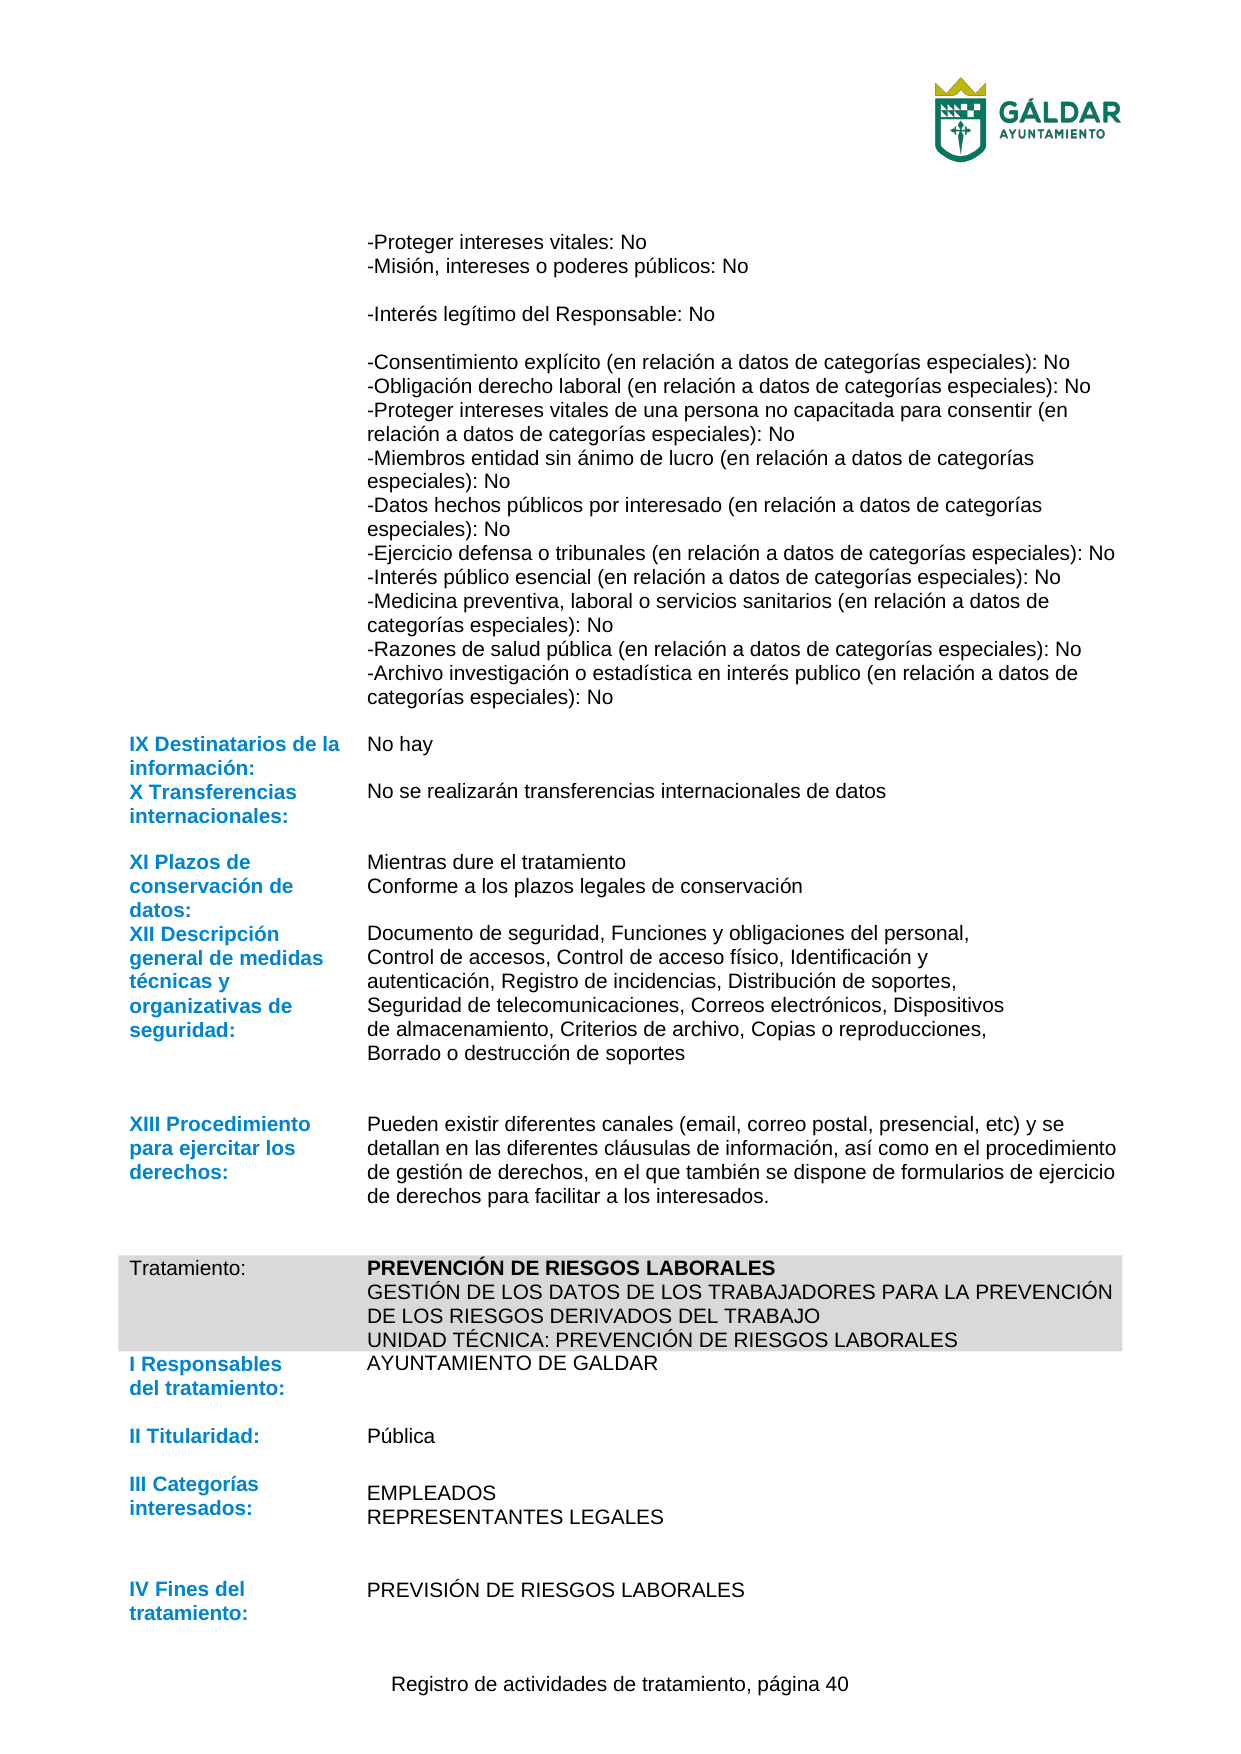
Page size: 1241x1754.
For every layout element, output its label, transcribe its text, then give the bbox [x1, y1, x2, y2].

text UNIDAD TÉCNICA: PREVENCIÓN DE RIESGOS LABORALES [367, 1327, 1142, 1351]
table_header -Proteger intereses vitales: No -Misión, intereses o poderes públicos: No -Interés legítimo del Responsable: No -Consentimiento explícito (en relación a datos de categorías especiales): No -Obligación derecho laboral (en relación a datos de categorías especiales): No -Proteger intereses vitales de una persona no capacitada para consentir (en relación a datos de categorías especiales): No -Miembros entidad sin ánimo de lucro (en relación a datos de categorías especiales): No -Datos hechos públicos por interesado (en relación a datos de categorías especiales): No -Ejercicio defensa o tribunales (en relación a datos de categorías especiales): No -Interés público esencial (en relación a datos de categorías especiales): No -Medicina preventiva, laboral o servicios sanitarios (en relación a datos de categorías especiales): No -Razones de salud pública (en relación a datos de categorías especiales): No -Archivo investigación o estadística en interés publico (en relación a datos de categorías especiales): No [353, 231, 1131, 720]
table_cell Pueden existir diferentes canales (email, correo postal, presencial, etc) y se detallan en las diferentes cláusulas de información, así como en el procedimiento de gestión de derechos, en el que también se dispone de formularios de ejercicio de derechos para facilitar a los interesados. [353, 1088, 1131, 1207]
text Tratamiento: PREVENCIÓN DE RIESGOS LABORALES [129, 1256, 1142, 1279]
table_cell No hay [353, 720, 1131, 779]
table_cell IX Destinatarios de la información: [108, 720, 353, 779]
subtitle Fines del tratamiento: [129, 1577, 249, 1625]
table_cell XIII Procedimiento para ejercitar los derechos: [108, 1088, 353, 1207]
subtitle Responsables del tratamiento: [129, 1351, 317, 1399]
table_cell Documento de seguridad, Funciones y obligaciones del personal, Control de accesos, Control de acceso físico, Identificación y autenticación, Registro de incidencias, Distribución de soportes, Seguridad de telecomunicaciones, Correos electrónicos, Dispositivos de almacenamiento, Criterios de archivo, Copias o reproducciones, Borrado o destrucción de soportes [353, 921, 1131, 1088]
text EMPLEADOS REPRESENTANTES LEGALES [367, 1481, 679, 1529]
subtitle Categorías interesados: [129, 1471, 259, 1519]
text AYUNTAMIENTO DE GALDAR [367, 1351, 1142, 1375]
table_header [108, 231, 353, 720]
table_cell No se realizarán transferencias internacionales de datos [353, 780, 1131, 838]
table_cell Mientras dure el tratamiento Conforme a los plazos legales de conservación [353, 838, 1131, 921]
table_cell X Transferencias internacionales: [108, 780, 353, 838]
table_cell XII Descripción general de medidas técnicas y organizativas de seguridad: [108, 921, 353, 1088]
list Titularidad: Pública [129, 1423, 1142, 1447]
table_cell XI Plazos de conservación de datos: [108, 838, 353, 921]
text PREVISIÓN DE RIESGOS LABORALES [367, 1578, 1142, 1602]
text GESTIÓN DE LOS DATOS DE LOS TRABAJADORES PARA LA PREVENCIÓN DE LOS RIESGOS DERIVADOS DEL TRABAJO [367, 1279, 1140, 1327]
picture [932, 75, 1122, 164]
